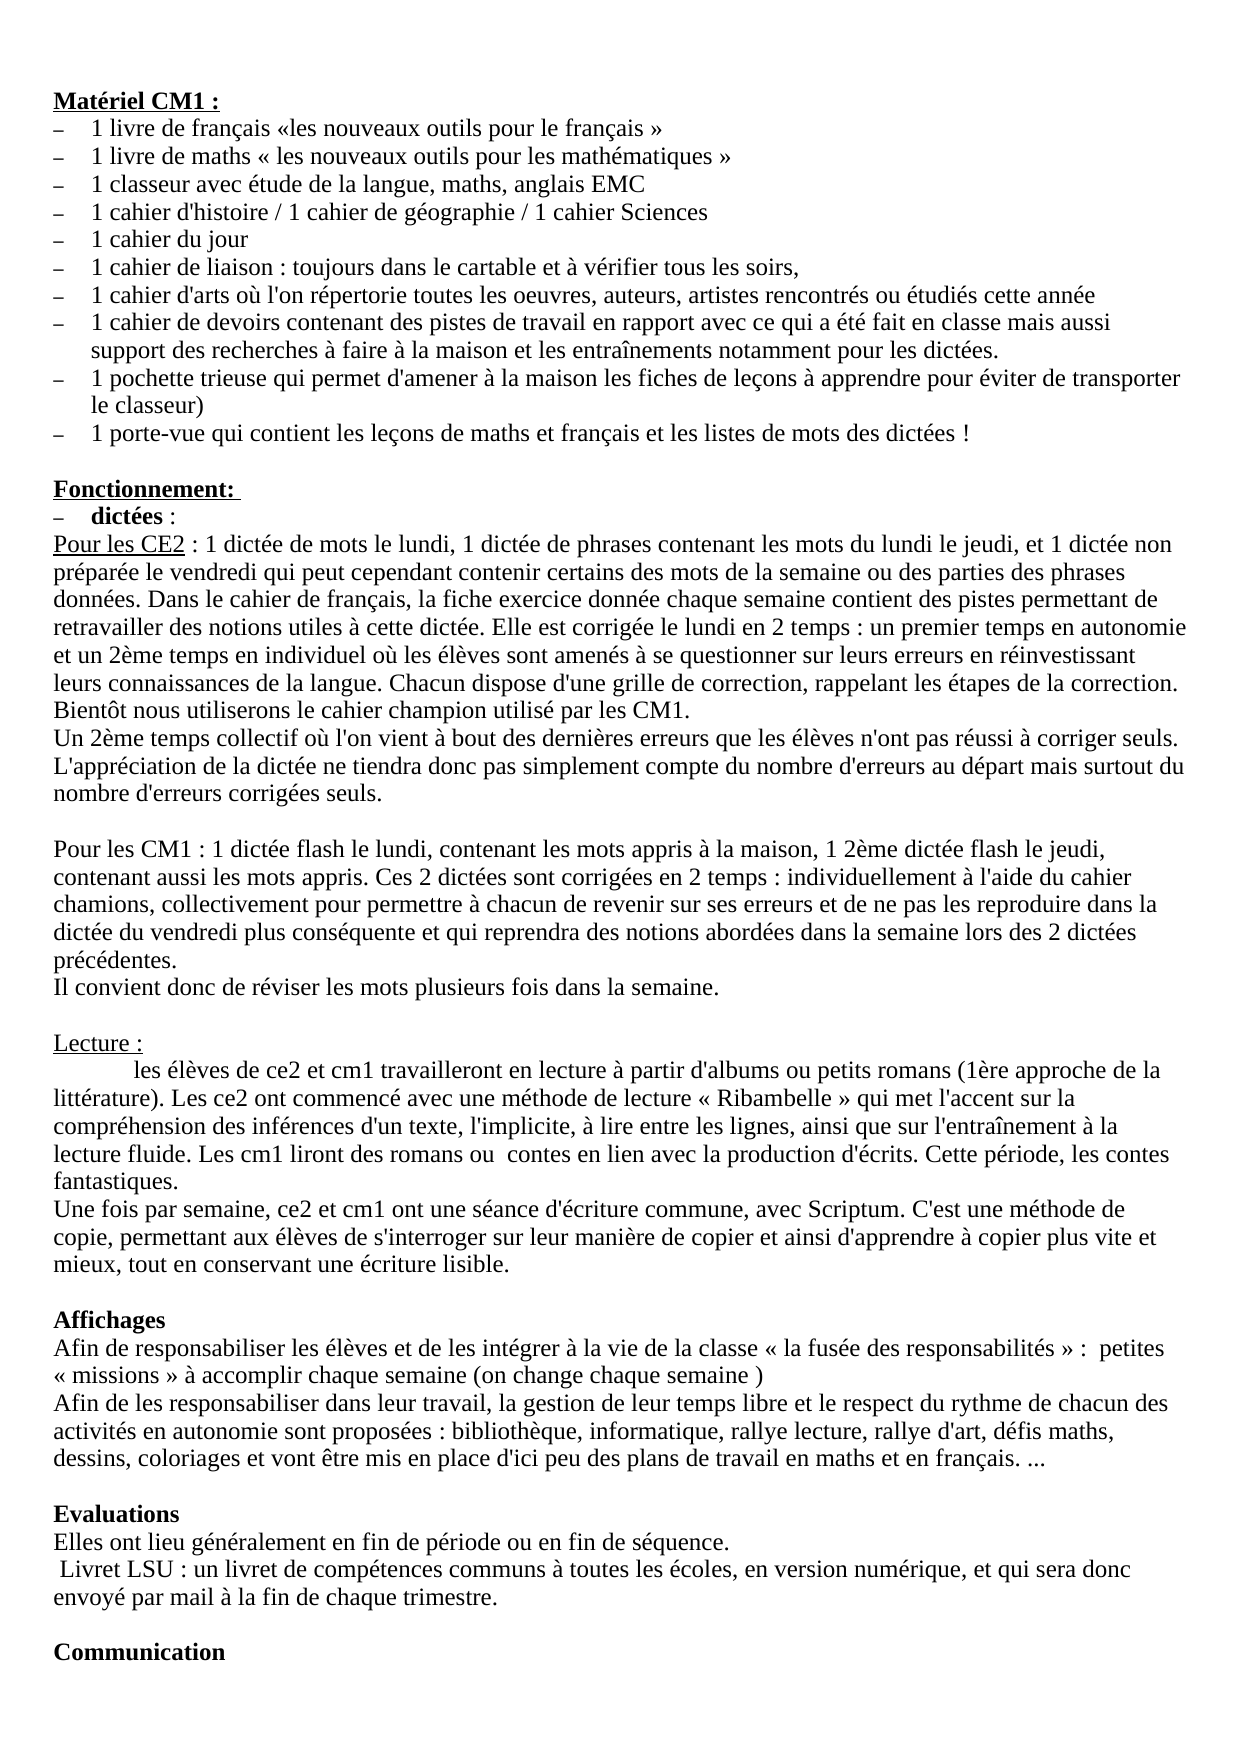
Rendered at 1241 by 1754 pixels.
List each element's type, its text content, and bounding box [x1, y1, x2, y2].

text Elles ont lieu généralement en fin de période ou en fin de séquence. [53, 1528, 1187, 1555]
text Affichages [53, 1306, 1187, 1334]
text Afin de les responsabiliser dans leur travail, la gestion de leur temps libre et le respect du rythme de chacun des activités en autonomie sont proposées : bibliothèque, informatique, rallye lecture, rallye d'art, défis maths, dessins, coloriages et vont être mis en place d'ici peu des plans de travail en maths et en français. ... [53, 1389, 1187, 1472]
text Lecture : [53, 1029, 1187, 1057]
text Matériel CM1 : [53, 87, 1187, 114]
list 1 cahier de devoirs contenant des pistes de travail en rapport avec ce qui a été fait en classe mais aussi support des recherches à faire à la maison et les entraînements notamment pour les dictées. [53, 308, 1187, 364]
list 1 pochette trieuse qui permet d'amener à la maison les fiches de leçons à apprendre pour éviter de transporter le classeur) [53, 364, 1187, 419]
text Communication [53, 1638, 1187, 1666]
text Pour les CM1 : 1 dictée flash le lundi, contenant les mots appris à la maison, 1 2ème dictée flash le jeudi, contenant aussi les mots appris. Ces 2 dictées sont corrigées en 2 temps : individuellement à l'aide du cahier chamions, collectivement pour permettre à chacun de revenir sur ses erreurs et de ne pas les reproduire dans la dictée du vendredi plus conséquente et qui reprendra des notions abordées dans la semaine lors des 2 dictées précédentes. [53, 835, 1187, 973]
list 1 livre de maths « les nouveaux outils pour les mathématiques » [53, 142, 1187, 170]
list 1 classeur avec étude de la langue, maths, anglais EMC [53, 170, 1187, 198]
list 1 livre de français «les nouveaux outils pour le français » [53, 114, 1187, 142]
text Afin de responsabiliser les élèves et de les intégrer à la vie de la classe « la fusée des responsabilités » : petites « missions » à accomplir chaque semaine (on change chaque semaine ) [53, 1334, 1187, 1389]
text Un 2ème temps collectif où l'on vient à bout des dernières erreurs que les élèves n'ont pas réussi à corriger seuls. L'appréciation de la dictée ne tiendra donc pas simplement compte du nombre d'erreurs au départ mais surtout du nombre d'erreurs corrigées seuls. [53, 724, 1187, 807]
list 1 cahier du jour [53, 225, 1187, 253]
text Il convient donc de réviser les mots plusieurs fois dans la semaine. [53, 973, 1187, 1001]
list 1 cahier d'arts où l'on répertorie toutes les oeuvres, auteurs, artistes rencontrés ou étudiés cette année [53, 281, 1187, 308]
text Une fois par semaine, ce2 et cm1 ont une séance d'écriture commune, avec Scriptum. C'est une méthode de copie, permettant aux élèves de s'interroger sur leur manière de copier et ainsi d'apprendre à copier plus vite et mieux, tout en conservant une écriture lisible. [53, 1195, 1187, 1278]
text Evaluations [53, 1500, 1187, 1528]
list 1 cahier d'histoire / 1 cahier de géographie / 1 cahier Sciences [53, 198, 1187, 225]
list dictées : [53, 502, 1187, 530]
text les élèves de ce2 et cm1 travailleront en lecture à partir d'albums ou petits romans (1ère approche de la littérature). Les ce2 ont commencé avec une méthode de lecture « Ribambelle » qui met l'accent sur la compréhension des inférences d'un texte, l'implicite, à lire entre les lignes, ainsi que sur l'entraînement à la lecture fluide. Les cm1 liront des romans ou contes en lien avec la production d'écrits. Cette période, les contes fantastiques. [53, 1057, 1187, 1195]
text Livret LSU : un livret de compétences communs à toutes les écoles, en version numérique, et qui sera donc envoyé par mail à la fin de chaque trimestre. [53, 1555, 1187, 1611]
list 1 porte-vue qui contient les leçons de maths et français et les listes de mots des dictées ! [53, 419, 1187, 447]
text Fonctionnement: [53, 475, 1187, 502]
text Pour les CE2 : 1 dictée de mots le lundi, 1 dictée de phrases contenant les mots du lundi le jeudi, et 1 dictée non préparée le vendredi qui peut cependant contenir certains des mots de la semaine ou des parties des phrases données. Dans le cahier de français, la fiche exercice donnée chaque semaine contient des pistes permettant de retravailler des notions utiles à cette dictée. Elle est corrigée le lundi en 2 temps : un premier temps en autonomie et un 2ème temps en individuel où les élèves sont amenés à se questionner sur leurs erreurs en réinvestissant leurs connaissances de la langue. Chacun dispose d'une grille de correction, rappelant les étapes de la correction. Bientôt nous utiliserons le cahier champion utilisé par les CM1. [53, 530, 1187, 724]
list 1 cahier de liaison : toujours dans le cartable et à vérifier tous les soirs, [53, 253, 1187, 281]
